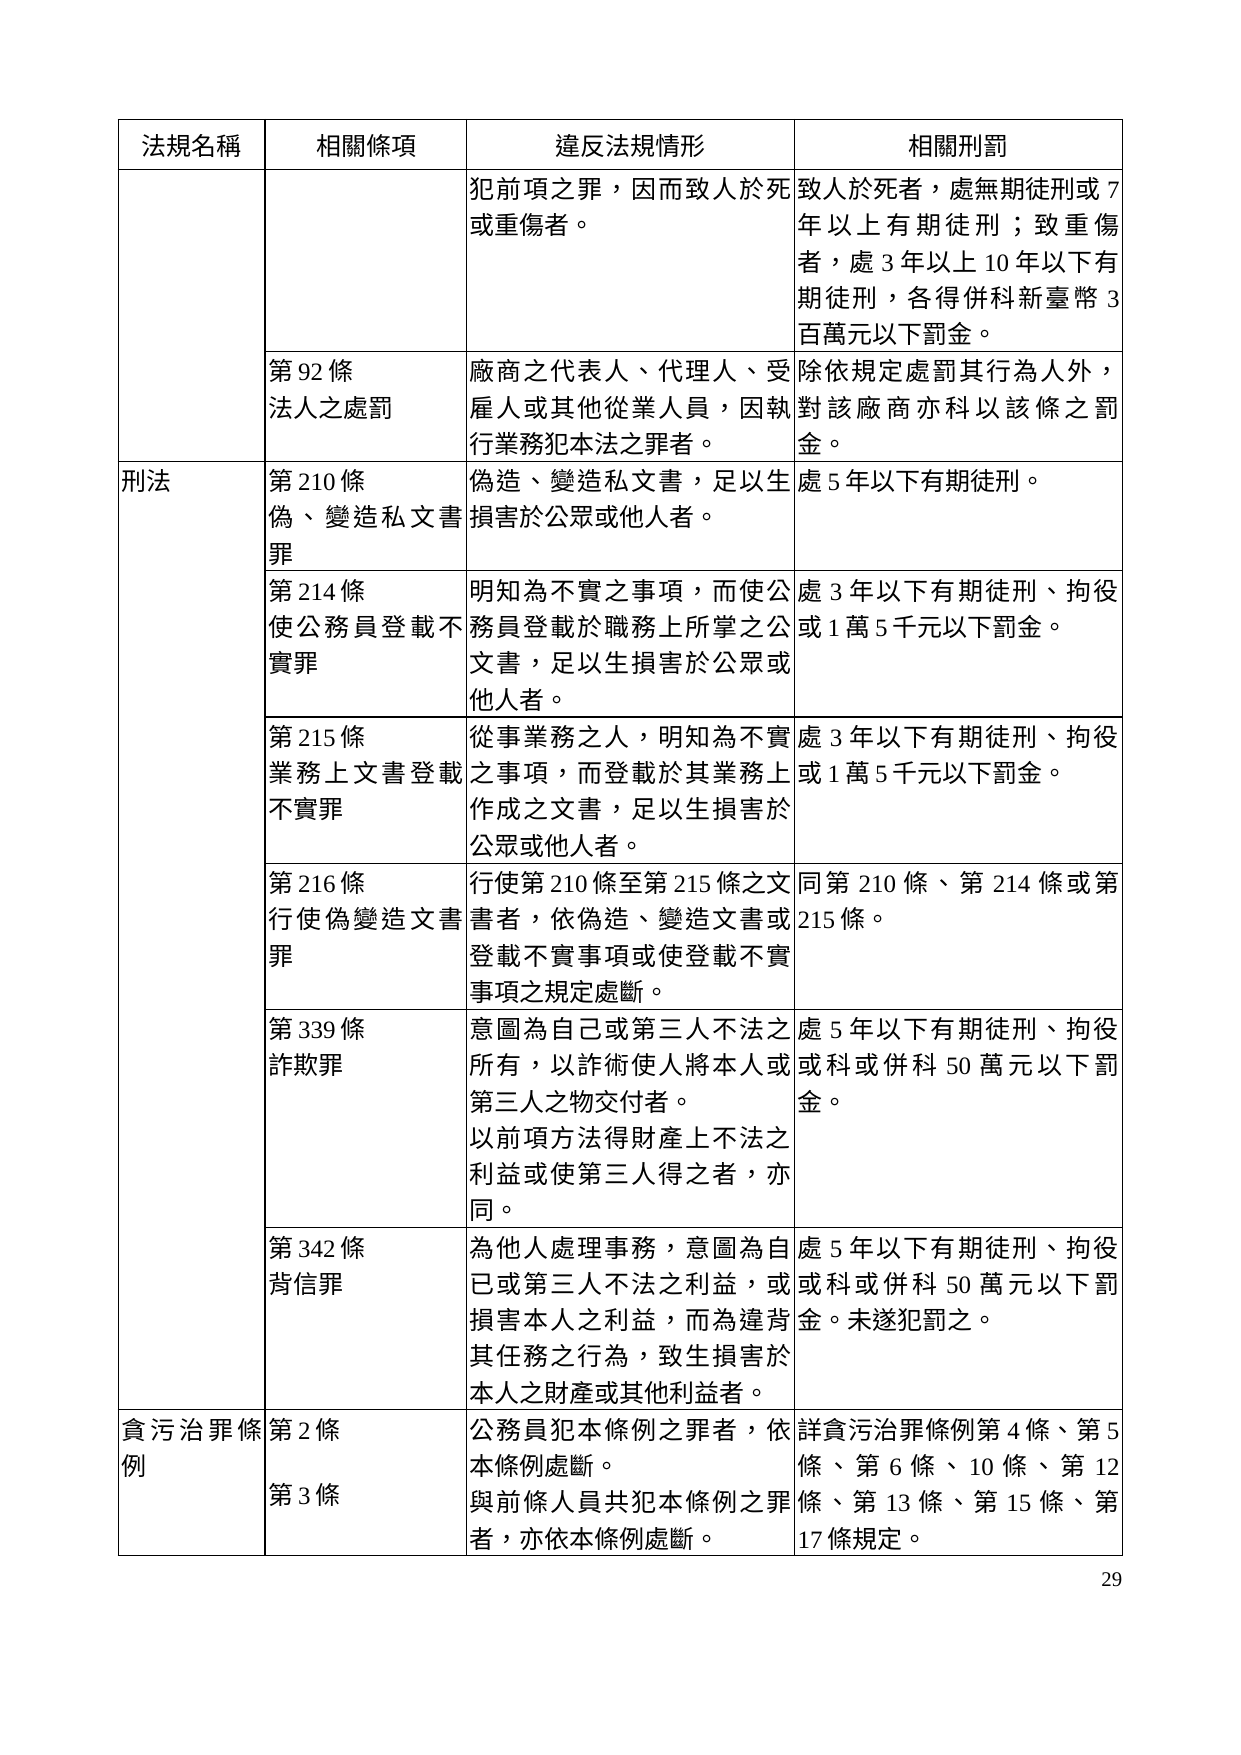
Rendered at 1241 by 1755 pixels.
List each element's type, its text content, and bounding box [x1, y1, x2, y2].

table_cell 貪污治罪條例 [119, 1410, 264, 1555]
table_cell 從事業務之人，明知為不實之事項，而登載於其業務上作成之文書，足以生損害於公眾或他人者。 [467, 718, 794, 862]
table_cell 公務員犯本條例之罪者，依本條例處斷。 與前條人員共犯本條例之罪者，亦依本條例處斷。 [467, 1410, 794, 1555]
table_cell 致人於死者，處無期徒刑或7年以上有期徒刑；致重傷者，處3年以上10年以下有期徒刑，各得併科新臺幣3百萬元以下罰金。 [795, 170, 1122, 351]
table_cell 明知為不實之事項，而使公務員登載於職務上所掌之公文書，足以生損害於公眾或他人者。 [467, 571, 794, 716]
table_cell 同第210條、第214條或第215條。 [795, 864, 1122, 1008]
table_cell 為他人處理事務，意圖為自已或第三人不法之利益，或損害本人之利益，而為違背其任務之行為，致生損害於本人之財產或其他利益者。 [467, 1228, 794, 1409]
table_header 相關刑罰 [795, 120, 1122, 168]
table_cell 廠商之代表人、代理人、受雇人或其他從業人員，因執行業務犯本法之罪者。 [467, 352, 794, 461]
table_cell 第342條 背信罪 [266, 1228, 466, 1409]
table_cell 刑法 [119, 462, 264, 1409]
table_cell 偽造、變造私文書，足以生損害於公眾或他人者。 [467, 462, 794, 570]
table_cell 犯前項之罪，因而致人於死或重傷者。 [467, 170, 794, 351]
table_header 法規名稱 [119, 120, 264, 168]
table_cell 意圖為自己或第三人不法之所有，以詐術使人將本人或第三人之物交付者。 以前項方法得財產上不法之利益或使第三人得之者，亦同。 [467, 1010, 794, 1227]
table_cell [266, 170, 466, 351]
table_cell 處5年以下有期徒刑。 [795, 462, 1122, 570]
table_cell 處3年以下有期徒刑、拘役或1萬5千元以下罰金。 [795, 718, 1122, 862]
table_cell 第215條 業務上文書登載不實罪 [266, 718, 466, 862]
table_cell 處3年以下有期徒刑、拘役或1萬5千元以下罰金。 [795, 571, 1122, 716]
table_cell 行使第210條至第215條之文書者，依偽造、變造文書或登載不實事項或使登載不實事項之規定處斷。 [467, 864, 794, 1008]
table_cell 第210條 偽、變造私文書罪 [266, 462, 466, 570]
table_cell 第214條 使公務員登載不實罪 [266, 571, 466, 716]
table_cell 第339條 詐欺罪 [266, 1010, 466, 1227]
table_cell [119, 170, 264, 461]
table_header 相關條項 [266, 120, 466, 168]
table_cell 處5年以下有期徒刑、拘役或科或併科50萬元以下罰金。 [795, 1010, 1122, 1227]
table_cell 處5年以下有期徒刑、拘役或科或併科50萬元以下罰金。未遂犯罰之。 [795, 1228, 1122, 1409]
table_cell 第2條 第3條 [266, 1410, 466, 1555]
table_header 違反法規情形 [467, 120, 794, 168]
table_cell 第92條 法人之處罰 [266, 352, 466, 461]
table_cell 詳貪污治罪條例第4條、第5條、第6條、10條、第12條、第13條、第15條、第17條規定。 [795, 1410, 1122, 1555]
table_cell 第216條 行使偽變造文書罪 [266, 864, 466, 1008]
table_cell 除依規定處罰其行為人外，對該廠商亦科以該條之罰金。 [795, 352, 1122, 461]
